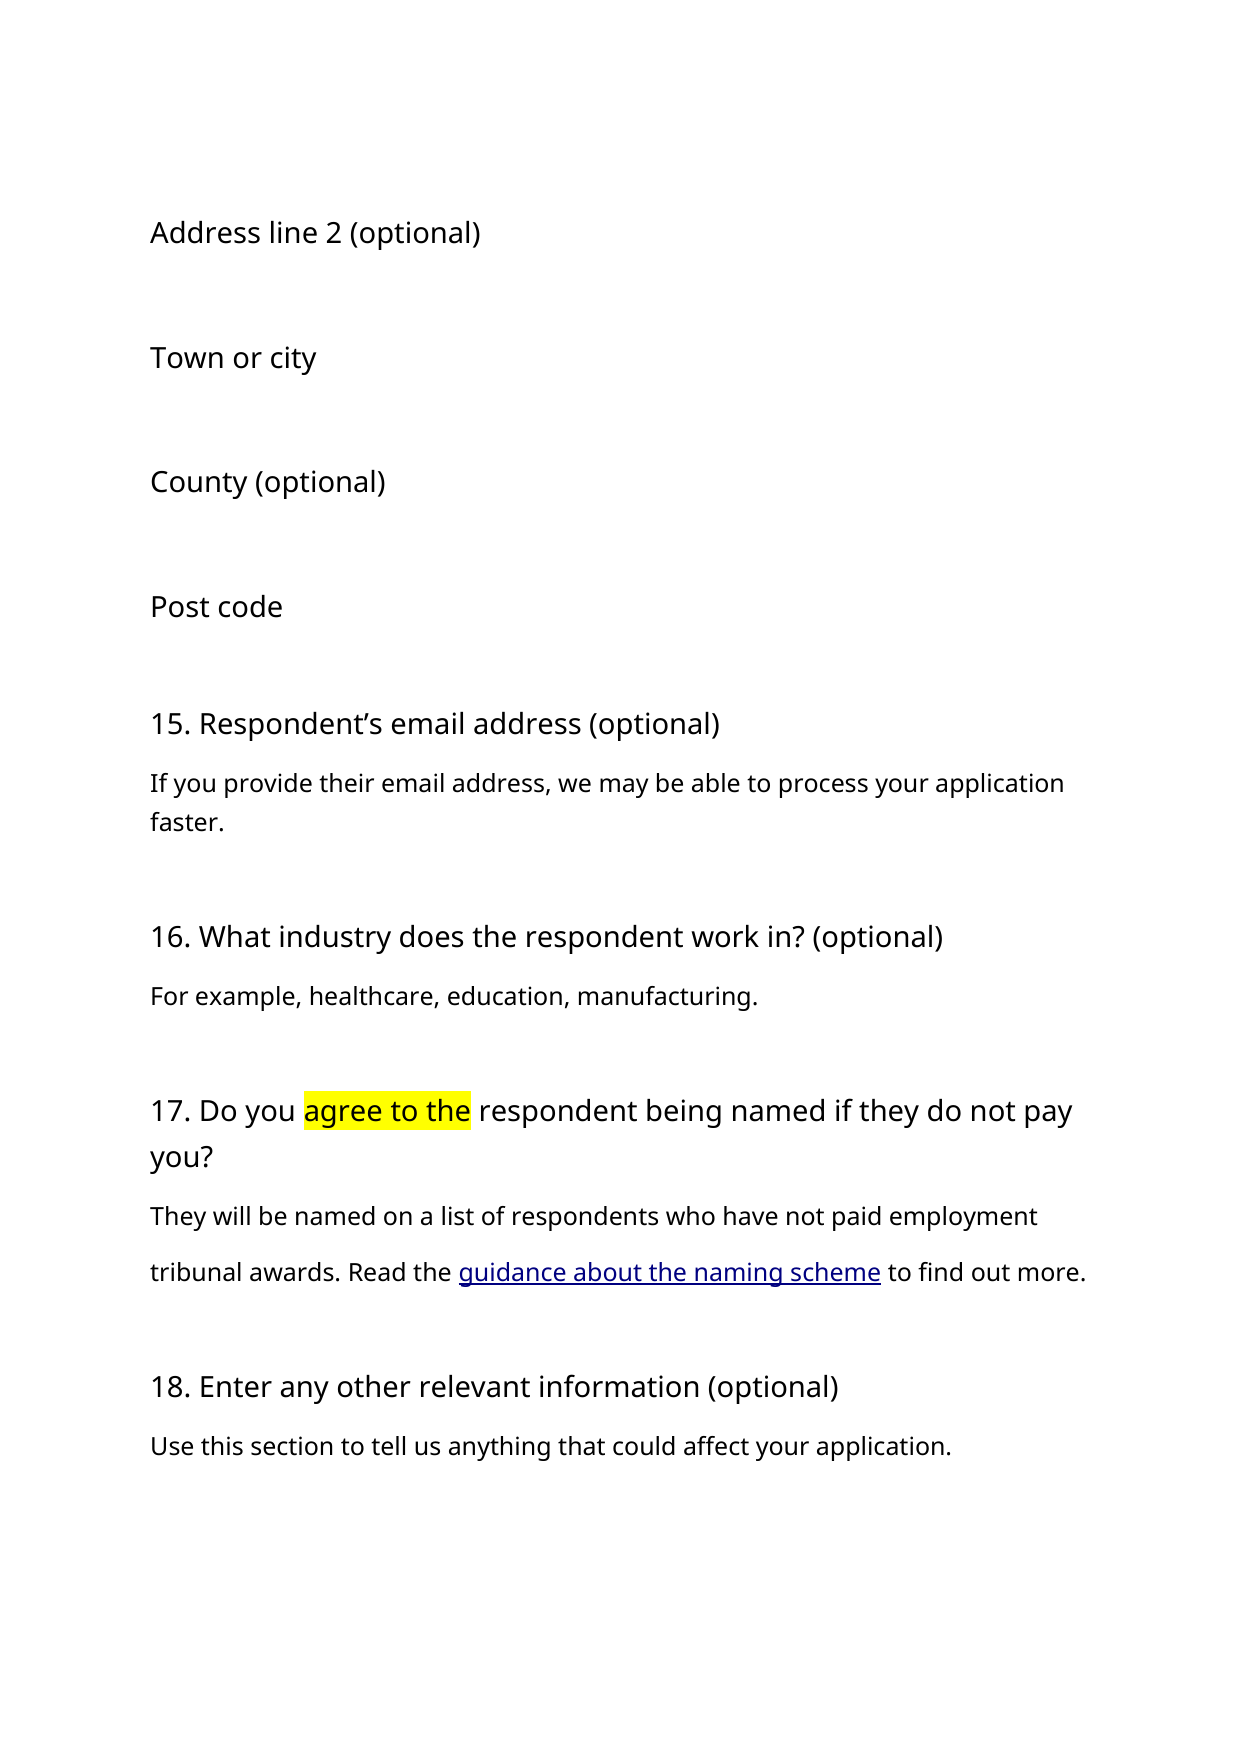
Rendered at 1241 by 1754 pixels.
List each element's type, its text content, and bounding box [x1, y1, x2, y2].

text If you provide their email address, we may be able to process your application faster. [150, 766, 1090, 839]
text Use this section to tell us anything that could affect your application. [150, 1428, 1090, 1462]
text Post code [150, 586, 1090, 626]
text 15. Respondent’s email address (optional) [150, 703, 1090, 743]
text 16. What industry does the respondent work in? (optional) [150, 917, 1090, 956]
text 17. Do you agree to the respondent being named if they do not pay you? [150, 1091, 1090, 1176]
text For example, healthcare, education, manufacturing. [150, 979, 1090, 1013]
text County (optional) [150, 461, 1090, 501]
text 18. Enter any other relevant information (optional) [150, 1366, 1090, 1406]
text Town or city [150, 337, 1090, 377]
text tribunal awards. Read the guidance about the naming scheme to find out more. [150, 1254, 1090, 1288]
text Address line 2 (optional) [150, 212, 1090, 252]
text They will be named on a list of respondents who have not paid employment [150, 1198, 1090, 1233]
